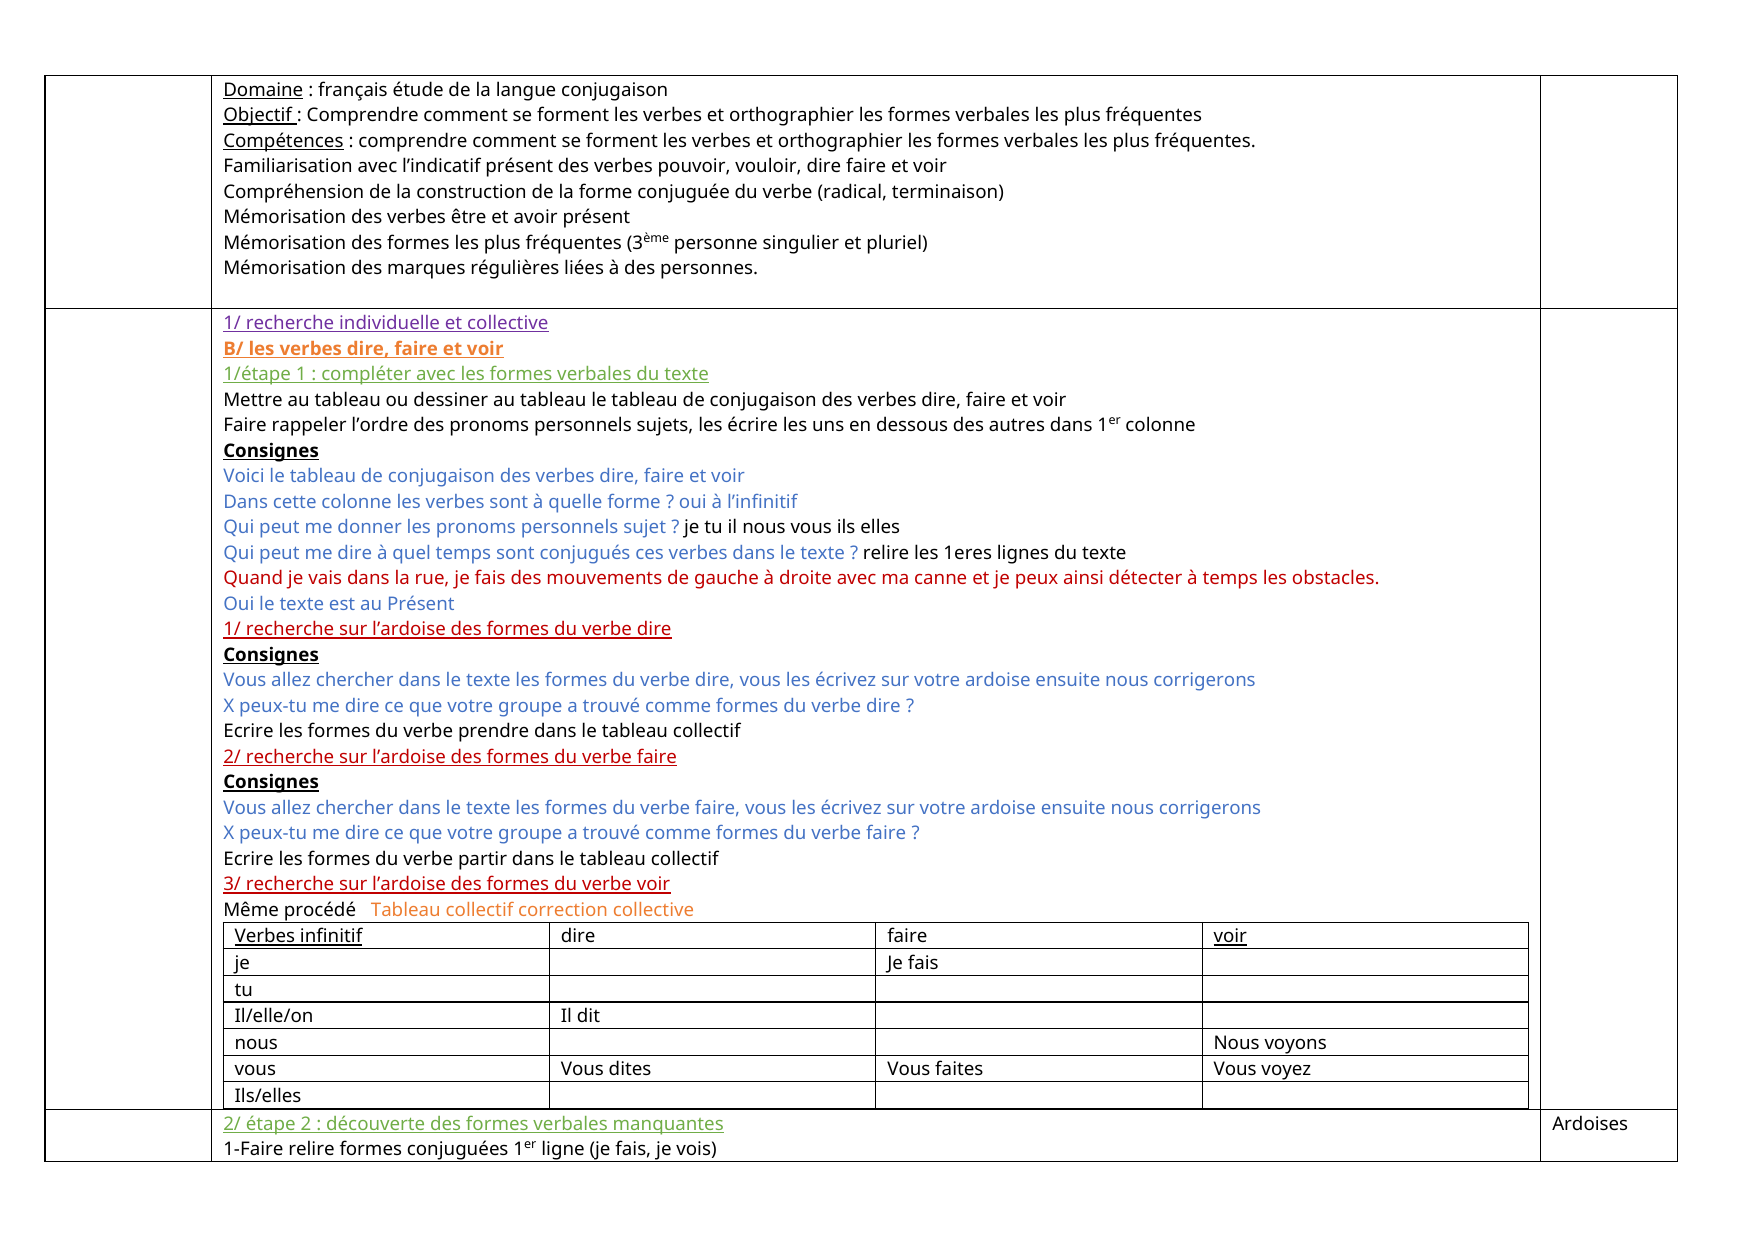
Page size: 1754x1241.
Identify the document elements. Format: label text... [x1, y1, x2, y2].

table_cell Nous voyons [1203, 1029, 1528, 1054]
table_cell nous [224, 1029, 549, 1054]
table_cell [876, 1029, 1202, 1054]
table_cell [46, 309, 211, 1109]
table_cell 2/ étape 2 : découverte des formes verbales manquantes 1-Faire relire formes conjuguées 1er ligne (je fais, je vois) [212, 1110, 1540, 1161]
table_cell Il/elle/on [224, 1003, 549, 1028]
table_cell [1203, 1003, 1528, 1028]
table_cell [876, 1082, 1202, 1108]
table_cell tu [224, 976, 549, 1001]
table_cell je [224, 949, 549, 975]
table_cell Vous dites [550, 1056, 875, 1081]
table_cell Je fais [876, 949, 1202, 975]
table_cell Vous voyez [1203, 1056, 1528, 1081]
table_cell [550, 949, 875, 975]
table_cell Domaine : français étude de la langue conjugaison Objectif : Comprendre comment se forment les verbes et orthographier les formes verbales les plus fréquentes Compétences : comprendre comment se forment les verbes et orthographier les formes verbales les plus fréquentes. Familiarisation avec l’indicatif présent des verbes pouvoir, vouloir, dire faire et voir Compréhension de la construction de la forme conjuguée du verbe (radical, terminaison) Mémorisation des verbes être et avoir présent Mémorisation des formes les plus fréquentes (3ème personne singulier et pluriel) Mémorisation des marques régulières liées à des personnes. [212, 76, 1540, 308]
table_cell [1541, 76, 1677, 308]
table_header dire [550, 923, 875, 948]
table_cell [876, 976, 1202, 1001]
table_cell [46, 76, 211, 308]
table_cell [1203, 1082, 1528, 1108]
table_header voir [1203, 923, 1528, 948]
table_header Verbes infinitif [224, 923, 549, 948]
table_cell Ils/elles [224, 1082, 549, 1108]
table_cell [1203, 949, 1528, 975]
table_cell Il dit [550, 1003, 875, 1028]
table_cell [46, 1110, 211, 1161]
table_cell vous [224, 1056, 549, 1081]
table_cell [1203, 976, 1528, 1001]
table_cell Vous faites [876, 1056, 1202, 1081]
table_cell [550, 1082, 875, 1108]
table_cell [550, 976, 875, 1001]
table_cell [550, 1029, 875, 1054]
table_header faire [876, 923, 1202, 948]
table_cell Ardoises [1541, 1110, 1677, 1161]
table_cell [1541, 309, 1677, 1109]
table_cell 1/ recherche individuelle et collective B/ les verbes dire, faire et voir 1/étape 1 : compléter avec les formes verbales du texte Mettre au tableau ou dessiner au tableau le tableau de conjugaison des verbes dire, faire et voir Faire rappeler l’ordre des pronoms personnels sujets, les écrire les uns en dessous des autres dans 1er colonne Consignes Voici le tableau de conjugaison des verbes dire, faire et voir Dans cette colonne les verbes sont à quelle forme ? oui à l’infinitif Qui peut me donner les pronoms personnels sujet ? je tu il nous vous ils elles Qui peut me dire à quel temps sont conjugués ces verbes dans le texte ? relire les 1eres lignes du texte Quand je vais dans la rue, je fais des mouvements de gauche à droite avec ma canne et je peux ainsi détecter à temps les obstacles. Oui le texte est au Présent 1/ recherche sur l’ardoise des formes du verbe dire Consignes Vous allez chercher dans le texte les formes du verbe dire, vous les écrivez sur votre ardoise ensuite nous corrigerons X peux-tu me dire ce que votre groupe a trouvé comme formes du verbe dire ? Ecrire les formes du verbe prendre dans le tableau collectif 2/ recherche sur l’ardoise des formes du verbe faire Consignes Vous allez chercher dans le texte les formes du verbe faire, vous les écrivez sur votre ardoise ensuite nous corrigerons X peux-tu me dire ce que votre groupe a trouvé comme formes du verbe faire ? Ecrire les formes du verbe partir dans le tableau collectif 3/ recherche sur l’ardoise des formes du verbe voir Même procédé Tableau collectif correction collective [212, 309, 1540, 1109]
table_cell [876, 1003, 1202, 1028]
